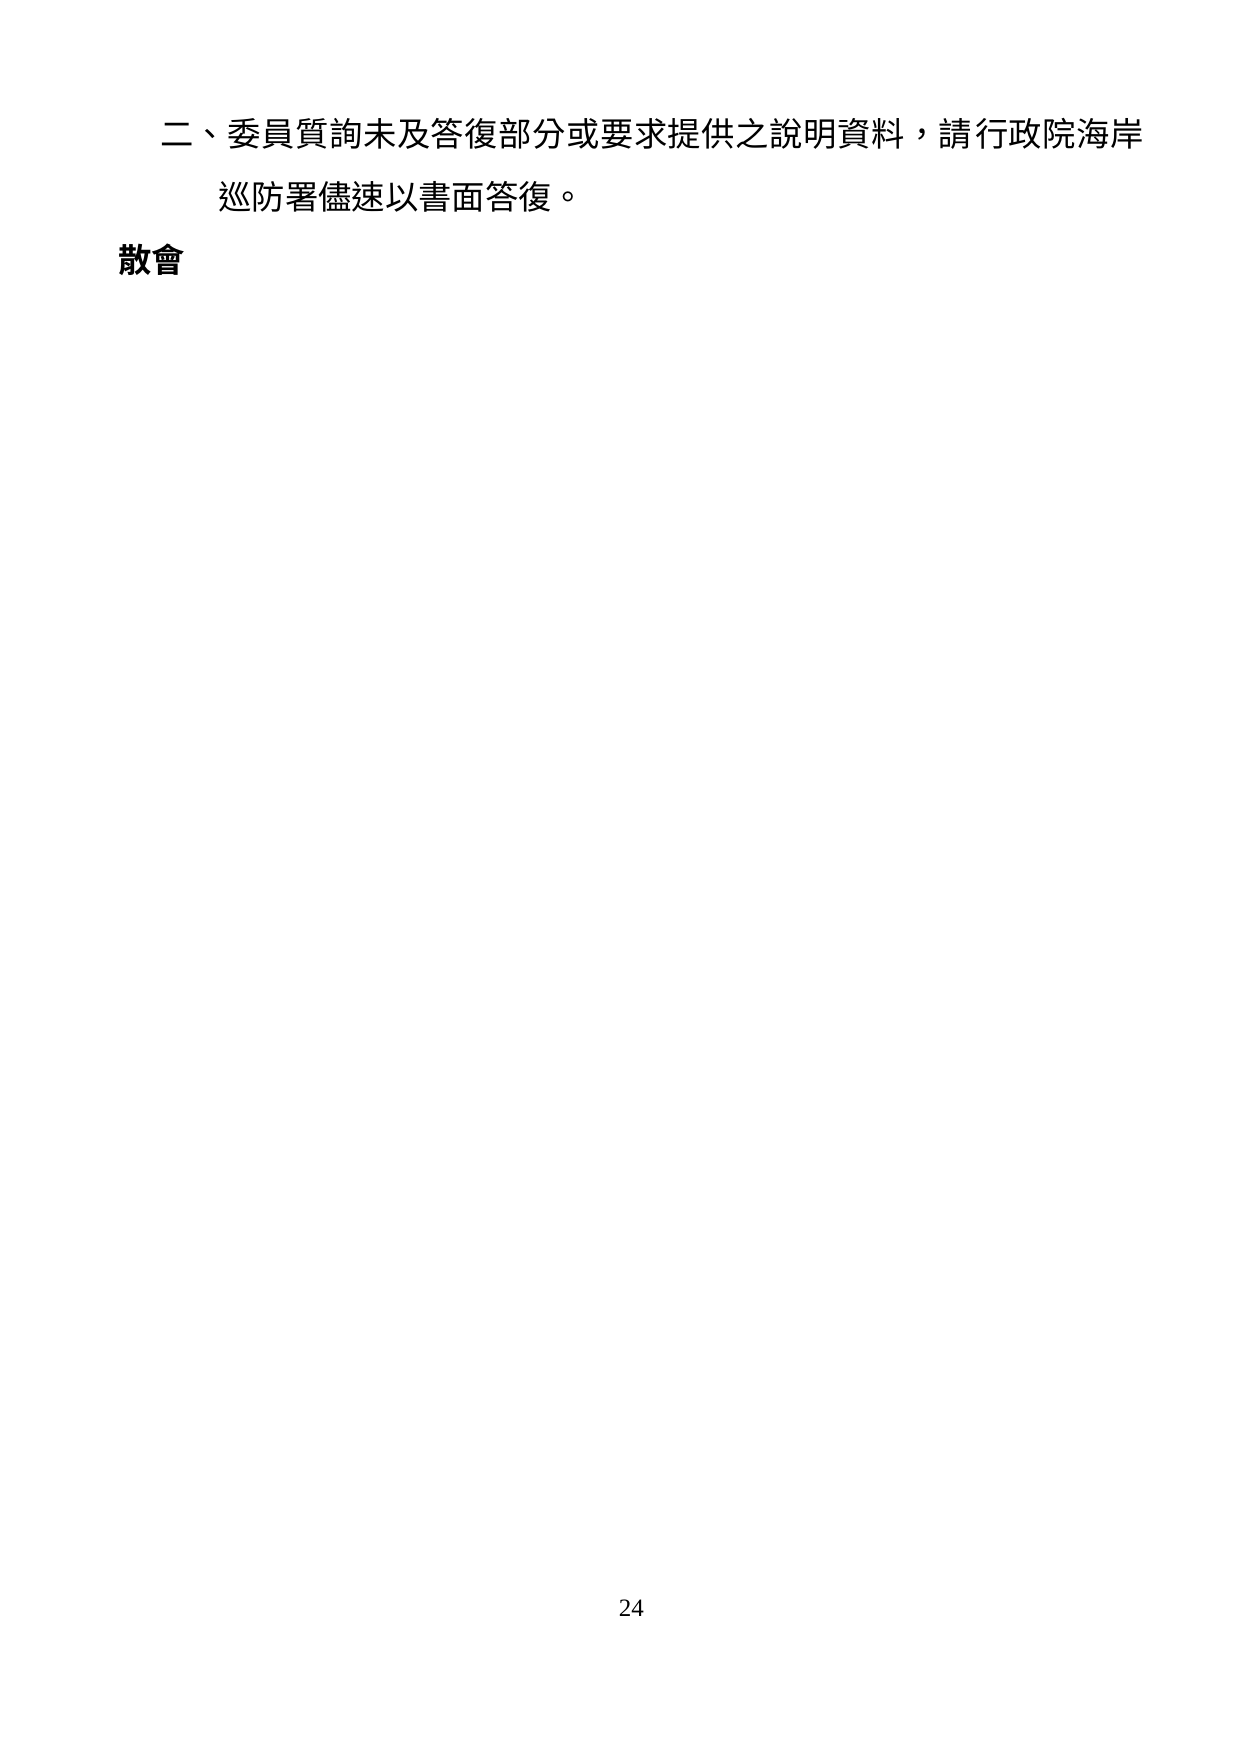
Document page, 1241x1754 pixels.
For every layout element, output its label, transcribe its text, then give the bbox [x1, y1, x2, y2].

text 二、委員質詢未及答復部分或要求提供之說明資料，請行政院海岸巡防署儘速以書面答復。 [118, 91, 1144, 216]
text 散會 [118, 216, 1144, 278]
